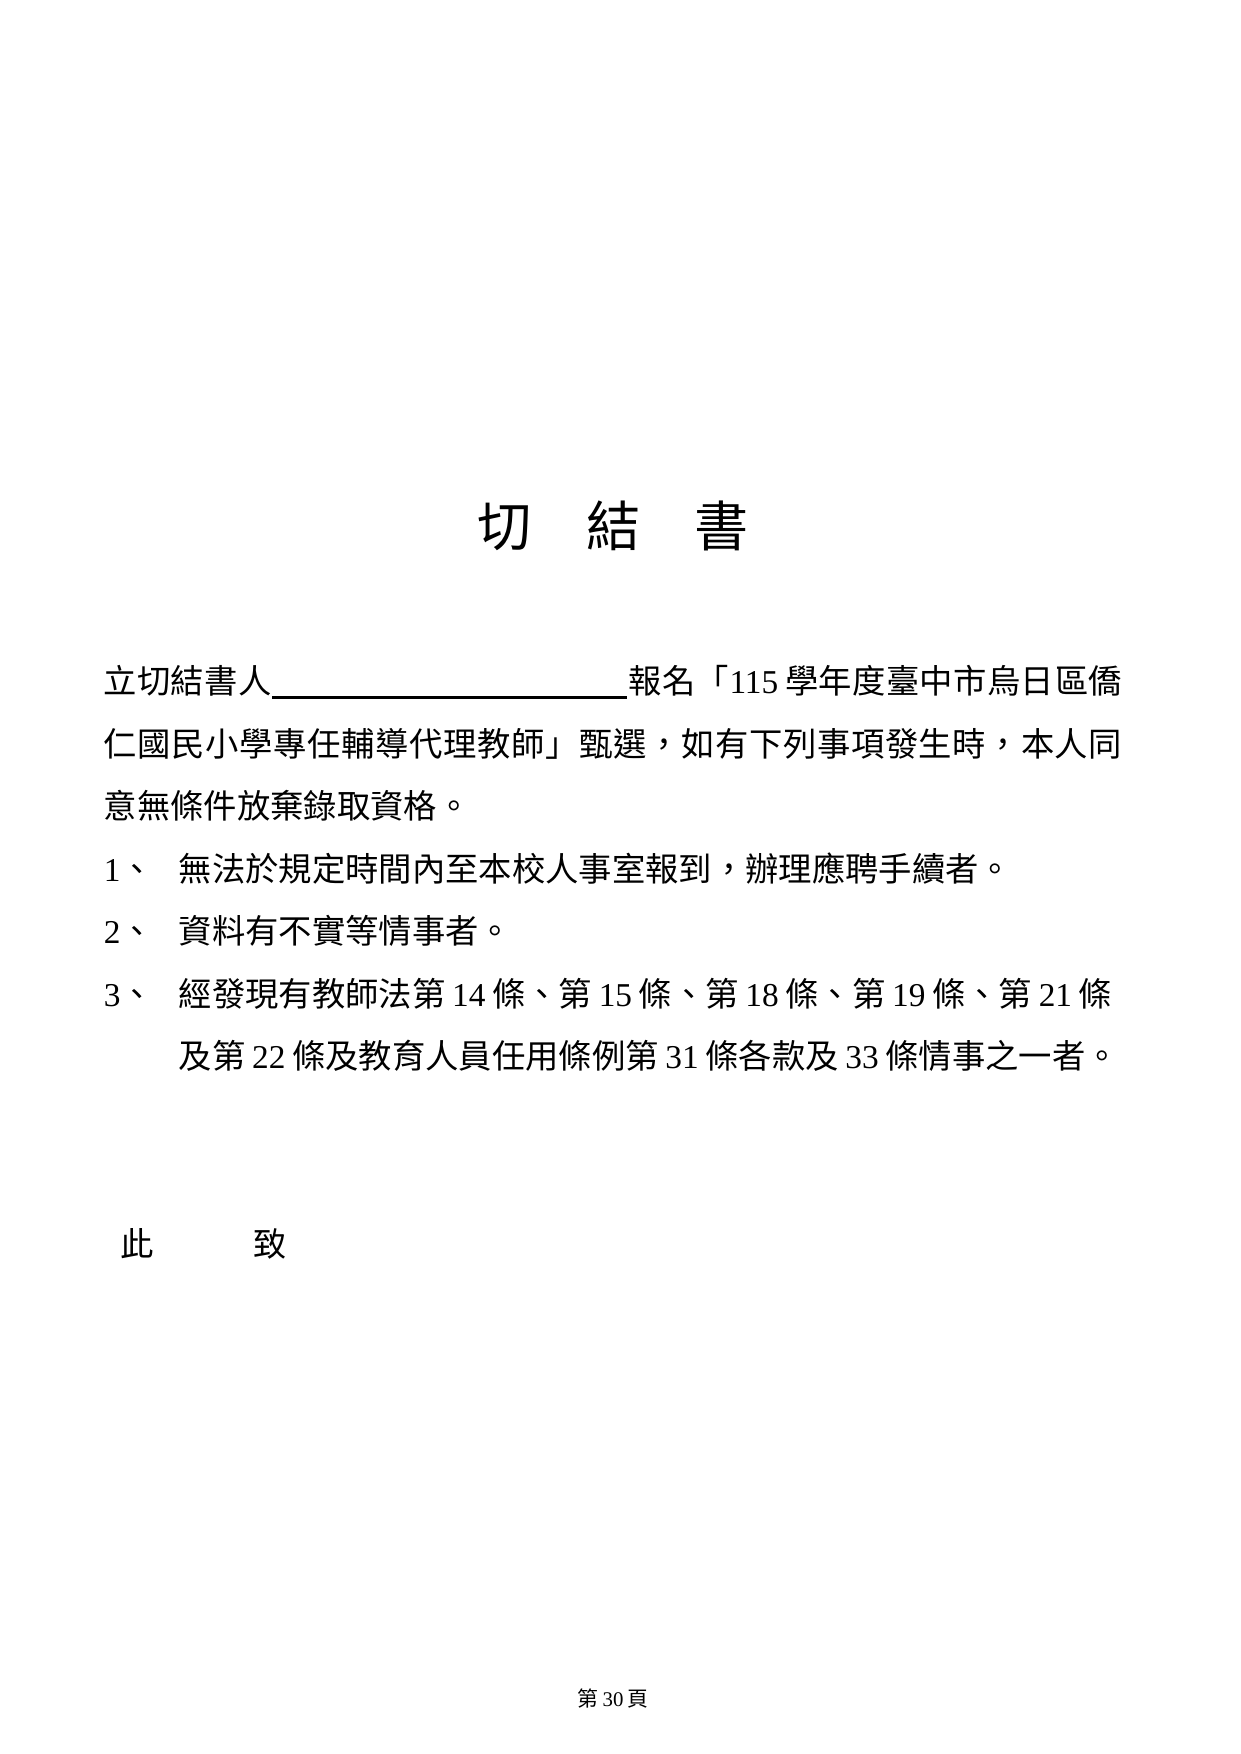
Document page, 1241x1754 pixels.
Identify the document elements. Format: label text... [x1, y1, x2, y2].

list 無法於規定時間內至本校人事室報到，辦理應聘手續者。 [103, 825, 1122, 888]
text 及第22條及教育人員任用條例第31條各款及33條情事之一者。 [103, 1013, 1122, 1075]
list 經發現有教師法第14條、第15條、第18條、第19條、第21條 [103, 950, 1122, 1013]
text 切 結 書 [103, 450, 1122, 575]
text 立切結書人 報名「115學年度臺中市烏日區僑仁國民小學專任輔導代理教師」甄選，如有下列事項發生時，本人同意無條件放棄錄取資格。 [103, 638, 1122, 825]
text 此 致 [103, 1200, 1122, 1263]
list 資料有不實等情事者。 [103, 888, 1122, 950]
